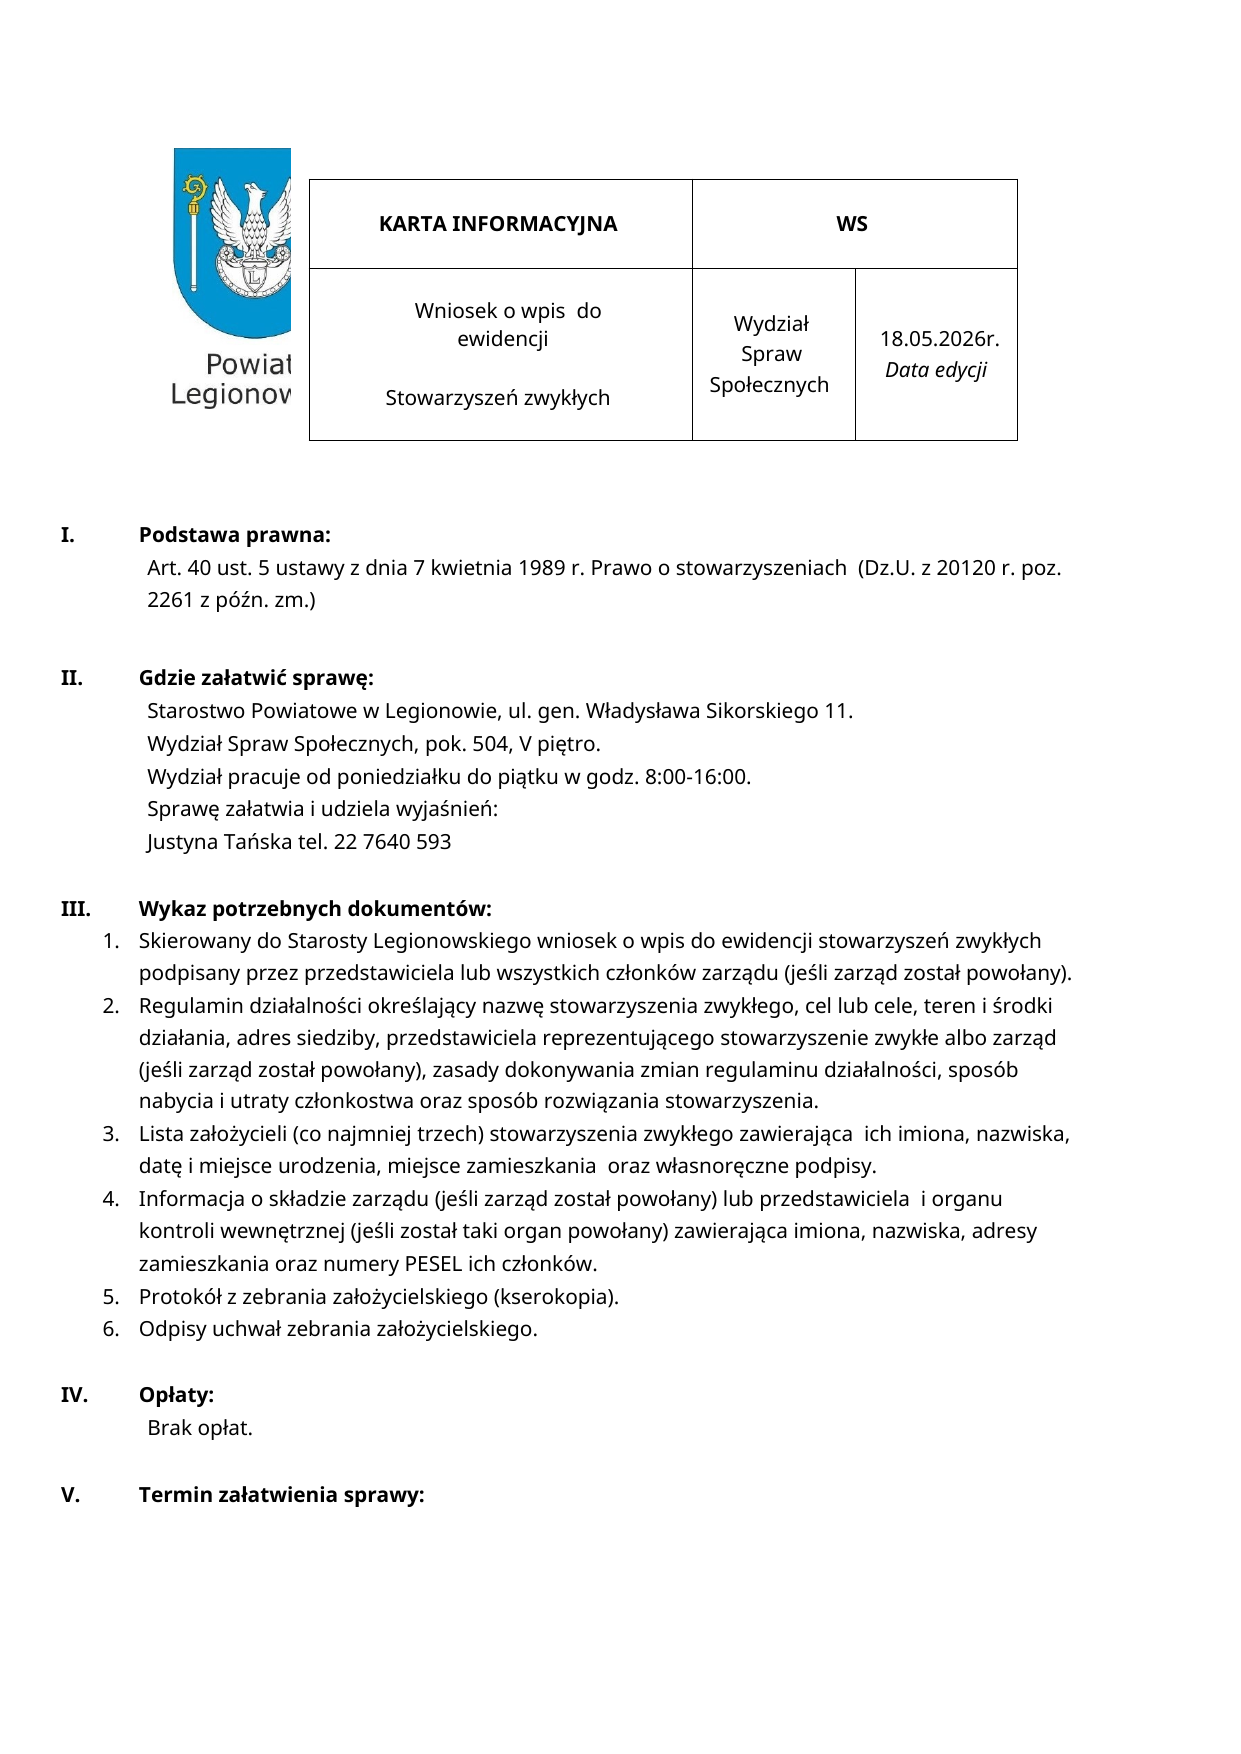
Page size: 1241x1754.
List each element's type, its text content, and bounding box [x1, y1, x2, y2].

list Skierowany do Starosty Legionowskiego wniosek o wpis do ewidencji stowarzyszeń zwykłych podpisany przez przedstawiciela lub wszystkich członków zarządu (jeśli zarząd został powołany). [102, 927, 1082, 987]
list Termin załatwienia sprawy: [61, 1480, 1082, 1508]
text Art. 40 ust. 5 ustawy z dnia 7 kwietnia 1989 r. Prawo o stowarzyszeniach (Dz.U. z 20120 r. poz. 2261 z późn. zm.) [147, 553, 1082, 613]
list Wykaz potrzebnych dokumentów: [61, 894, 1082, 922]
list Opłaty: [61, 1381, 1082, 1409]
table_header [291, 148, 1080, 441]
list Podstawa prawna: [61, 520, 1082, 549]
list Gdzie załatwić sprawę: [61, 663, 1082, 692]
list Lista założycieli (co najmniej trzech) stowarzyszenia zwykłego zawierająca ich imiona, nazwiska, datę i miejsce urodzenia, miejsce zamieszkania oraz własnoręczne podpisy. [102, 1119, 1082, 1179]
table_cell 18.05.2026r. Data edycji [856, 269, 1017, 440]
table_header KARTA INFORMACYJNA [310, 180, 692, 268]
text Starostwo Powiatowe w Legionowie, ul. gen. Władysława Sikorskiego 11. [147, 696, 1082, 724]
table_header [173, 409, 291, 441]
text Wydział Spraw Społecznych, pok. 504, V piętro. [147, 729, 1082, 757]
table_cell Wniosek o wpis do ewidencji Stowarzyszeń zwykłych [310, 269, 692, 440]
list Protokół z zebrania założycielskiego (kserokopia). [102, 1282, 1082, 1310]
table_cell Wydział Spraw Społecznych [693, 269, 855, 440]
text Sprawę załatwia i udziela wyjaśnień: [147, 794, 1082, 823]
text Brak opłat. [147, 1413, 1082, 1442]
list Odpisy uchwał zebrania założycielskiego. [102, 1314, 1082, 1343]
text Justyna Tańska tel. 22 7640 593 [147, 827, 1082, 856]
table_header WS [693, 180, 1017, 268]
list Regulamin działalności określający nazwę stowarzyszenia zwykłego, cel lub cele, teren i środki działania, adres siedziby, przedstawiciela reprezentującego stowarzyszenie zwykłe albo zarząd (jeśli zarząd został powołany), zasady dokonywania zmian regulaminu działalności, sposób nabycia i utraty członkostwa oraz sposób rozwiązania stowarzyszenia. [102, 991, 1082, 1115]
list Informacja o składzie zarządu (jeśli zarząd został powołany) lub przedstawiciela i organu kontroli wewnętrznej (jeśli został taki organ powołany) zawierająca imiona, nazwiska, adresy zamieszkania oraz numery PESEL ich członków. [102, 1184, 1082, 1277]
text Wydział pracuje od poniedziałku do piątku w godz. 8:00-16:00. [147, 762, 1082, 790]
